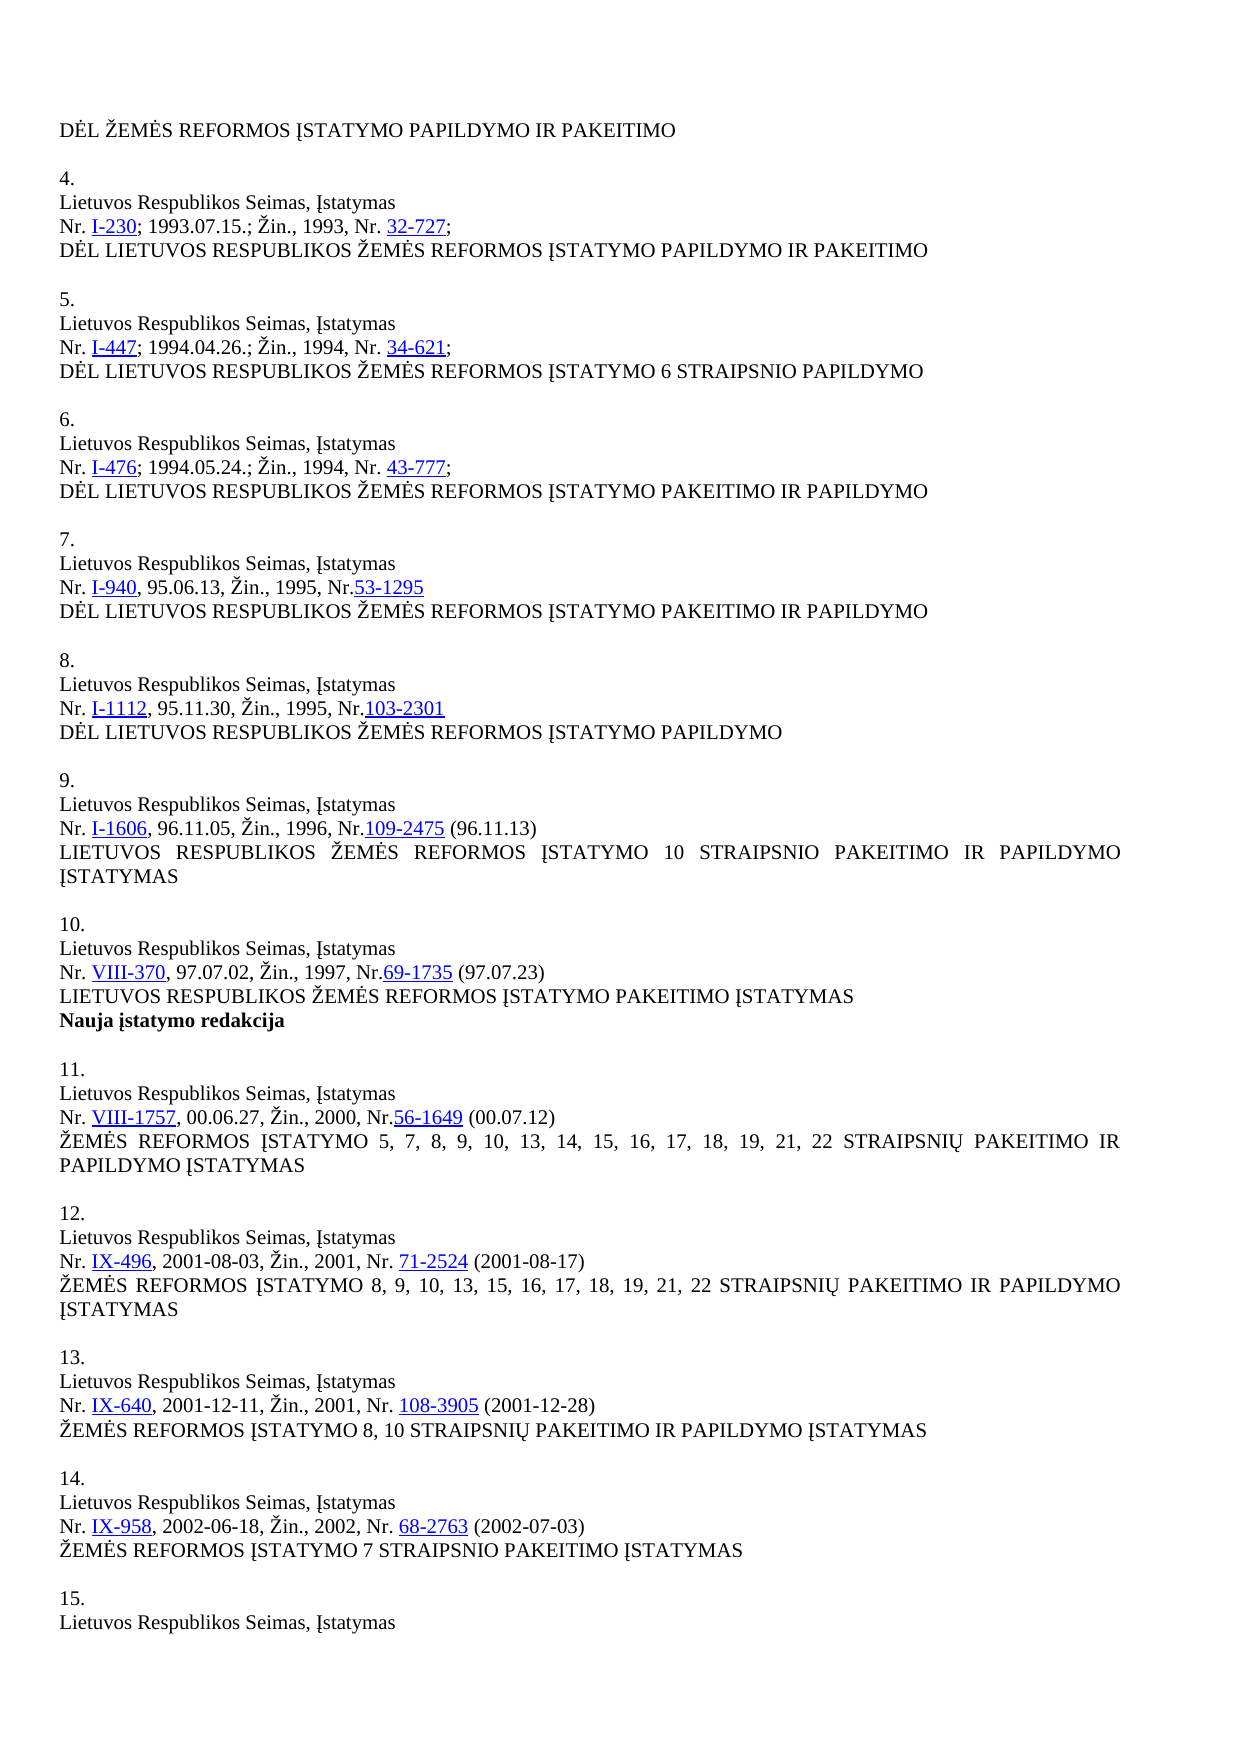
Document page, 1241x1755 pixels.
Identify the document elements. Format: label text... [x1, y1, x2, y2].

text 15. [59, 1586, 1122, 1610]
text Nauja įstatymo redakcija [59, 1008, 1122, 1032]
text Lietuvos Respublikos Seimas, Įstatymas [59, 672, 1122, 696]
text DĖL LIETUVOS RESPUBLIKOS ŽEMĖS REFORMOS ĮSTATYMO PAPILDYMO IR PAKEITIMO [59, 238, 1122, 262]
text 11. [59, 1057, 1122, 1081]
text Nr. I-940, 95.06.13, Žin., 1995, Nr.53-1295 [59, 575, 1122, 599]
text Lietuvos Respublikos Seimas, Įstatymas [59, 1081, 1122, 1105]
text Lietuvos Respublikos Seimas, Įstatymas [59, 1225, 1122, 1249]
text ŽEMĖS REFORMOS ĮSTATYMO 8, 10 STRAIPSNIŲ PAKEITIMO IR PAPILDYMO ĮSTATYMAS [59, 1417, 1122, 1442]
text DĖL LIETUVOS RESPUBLIKOS ŽEMĖS REFORMOS ĮSTATYMO PAKEITIMO IR PAPILDYMO [59, 479, 1122, 503]
text Nr. I-1112, 95.11.30, Žin., 1995, Nr.103-2301 [59, 696, 1122, 720]
text Nr. I-447; 1994.04.26.; Žin., 1994, Nr. 34-621; [59, 335, 1122, 359]
text DĖL ŽEMĖS REFORMOS ĮSTATYMO PAPILDYMO IR PAKEITIMO [59, 118, 1122, 142]
text 12. [59, 1201, 1122, 1225]
text 13. [59, 1345, 1122, 1369]
text Nr. VIII-370, 97.07.02, Žin., 1997, Nr.69-1735 (97.07.23) [59, 960, 1122, 984]
text Lietuvos Respublikos Seimas, Įstatymas [59, 1490, 1122, 1514]
text Lietuvos Respublikos Seimas, Įstatymas [59, 431, 1122, 455]
text Nr. I-1606, 96.11.05, Žin., 1996, Nr.109-2475 (96.11.13) [59, 816, 1122, 840]
text DĖL LIETUVOS RESPUBLIKOS ŽEMĖS REFORMOS ĮSTATYMO PAPILDYMO [59, 720, 1122, 744]
text Nr. I-230; 1993.07.15.; Žin., 1993, Nr. 32-727; [59, 214, 1122, 238]
text DĖL LIETUVOS RESPUBLIKOS ŽEMĖS REFORMOS ĮSTATYMO PAKEITIMO IR PAPILDYMO [59, 599, 1122, 623]
text Nr. IX-958, 2002-06-18, Žin., 2002, Nr. 68-2763 (2002-07-03) [59, 1514, 1122, 1538]
text Lietuvos Respublikos Seimas, Įstatymas [59, 190, 1122, 214]
text Lietuvos Respublikos Seimas, Įstatymas [59, 1369, 1122, 1393]
text LIETUVOS RESPUBLIKOS ŽEMĖS REFORMOS ĮSTATYMO 10 STRAIPSNIO PAKEITIMO IR PAPILDYMO ĮSTATYMAS [59, 840, 1122, 888]
text Lietuvos Respublikos Seimas, Įstatymas [59, 792, 1122, 816]
text 14. [59, 1466, 1122, 1490]
text Nr. VIII-1757, 00.06.27, Žin., 2000, Nr.56-1649 (00.07.12) [59, 1105, 1122, 1129]
text 4. [59, 166, 1122, 190]
text Lietuvos Respublikos Seimas, Įstatymas [59, 311, 1122, 335]
text 9. [59, 768, 1122, 792]
text Nr. I-476; 1994.05.24.; Žin., 1994, Nr. 43-777; [59, 455, 1122, 479]
text 7. [59, 527, 1122, 551]
text 8. [59, 647, 1122, 672]
text ŽEMĖS REFORMOS ĮSTATYMO 7 STRAIPSNIO PAKEITIMO ĮSTATYMAS [59, 1538, 1122, 1562]
text ŽEMĖS REFORMOS ĮSTATYMO 5, 7, 8, 9, 10, 13, 14, 15, 16, 17, 18, 19, 21, 22 STRAIPSNIŲ PAKEITIMO IR PAPILDYMO ĮSTATYMAS [59, 1129, 1122, 1177]
text DĖL LIETUVOS RESPUBLIKOS ŽEMĖS REFORMOS ĮSTATYMO 6 STRAIPSNIO PAPILDYMO [59, 359, 1122, 383]
text Lietuvos Respublikos Seimas, Įstatymas [59, 936, 1122, 960]
text 6. [59, 407, 1122, 431]
text Lietuvos Respublikos Seimas, Įstatymas [59, 1610, 1122, 1634]
text Nr. IX-640, 2001-12-11, Žin., 2001, Nr. 108-3905 (2001-12-28) [59, 1393, 1122, 1417]
text Lietuvos Respublikos Seimas, Įstatymas [59, 551, 1122, 575]
text LIETUVOS RESPUBLIKOS ŽEMĖS REFORMOS ĮSTATYMO PAKEITIMO ĮSTATYMAS [59, 984, 1122, 1008]
text Nr. IX-496, 2001-08-03, Žin., 2001, Nr. 71-2524 (2001-08-17) [59, 1249, 1122, 1273]
text 10. [59, 912, 1122, 936]
text 5. [59, 287, 1122, 311]
text ŽEMĖS REFORMOS ĮSTATYMO 8, 9, 10, 13, 15, 16, 17, 18, 19, 21, 22 STRAIPSNIŲ PAKEITIMO IR PAPILDYMO ĮSTATYMAS [59, 1273, 1122, 1321]
